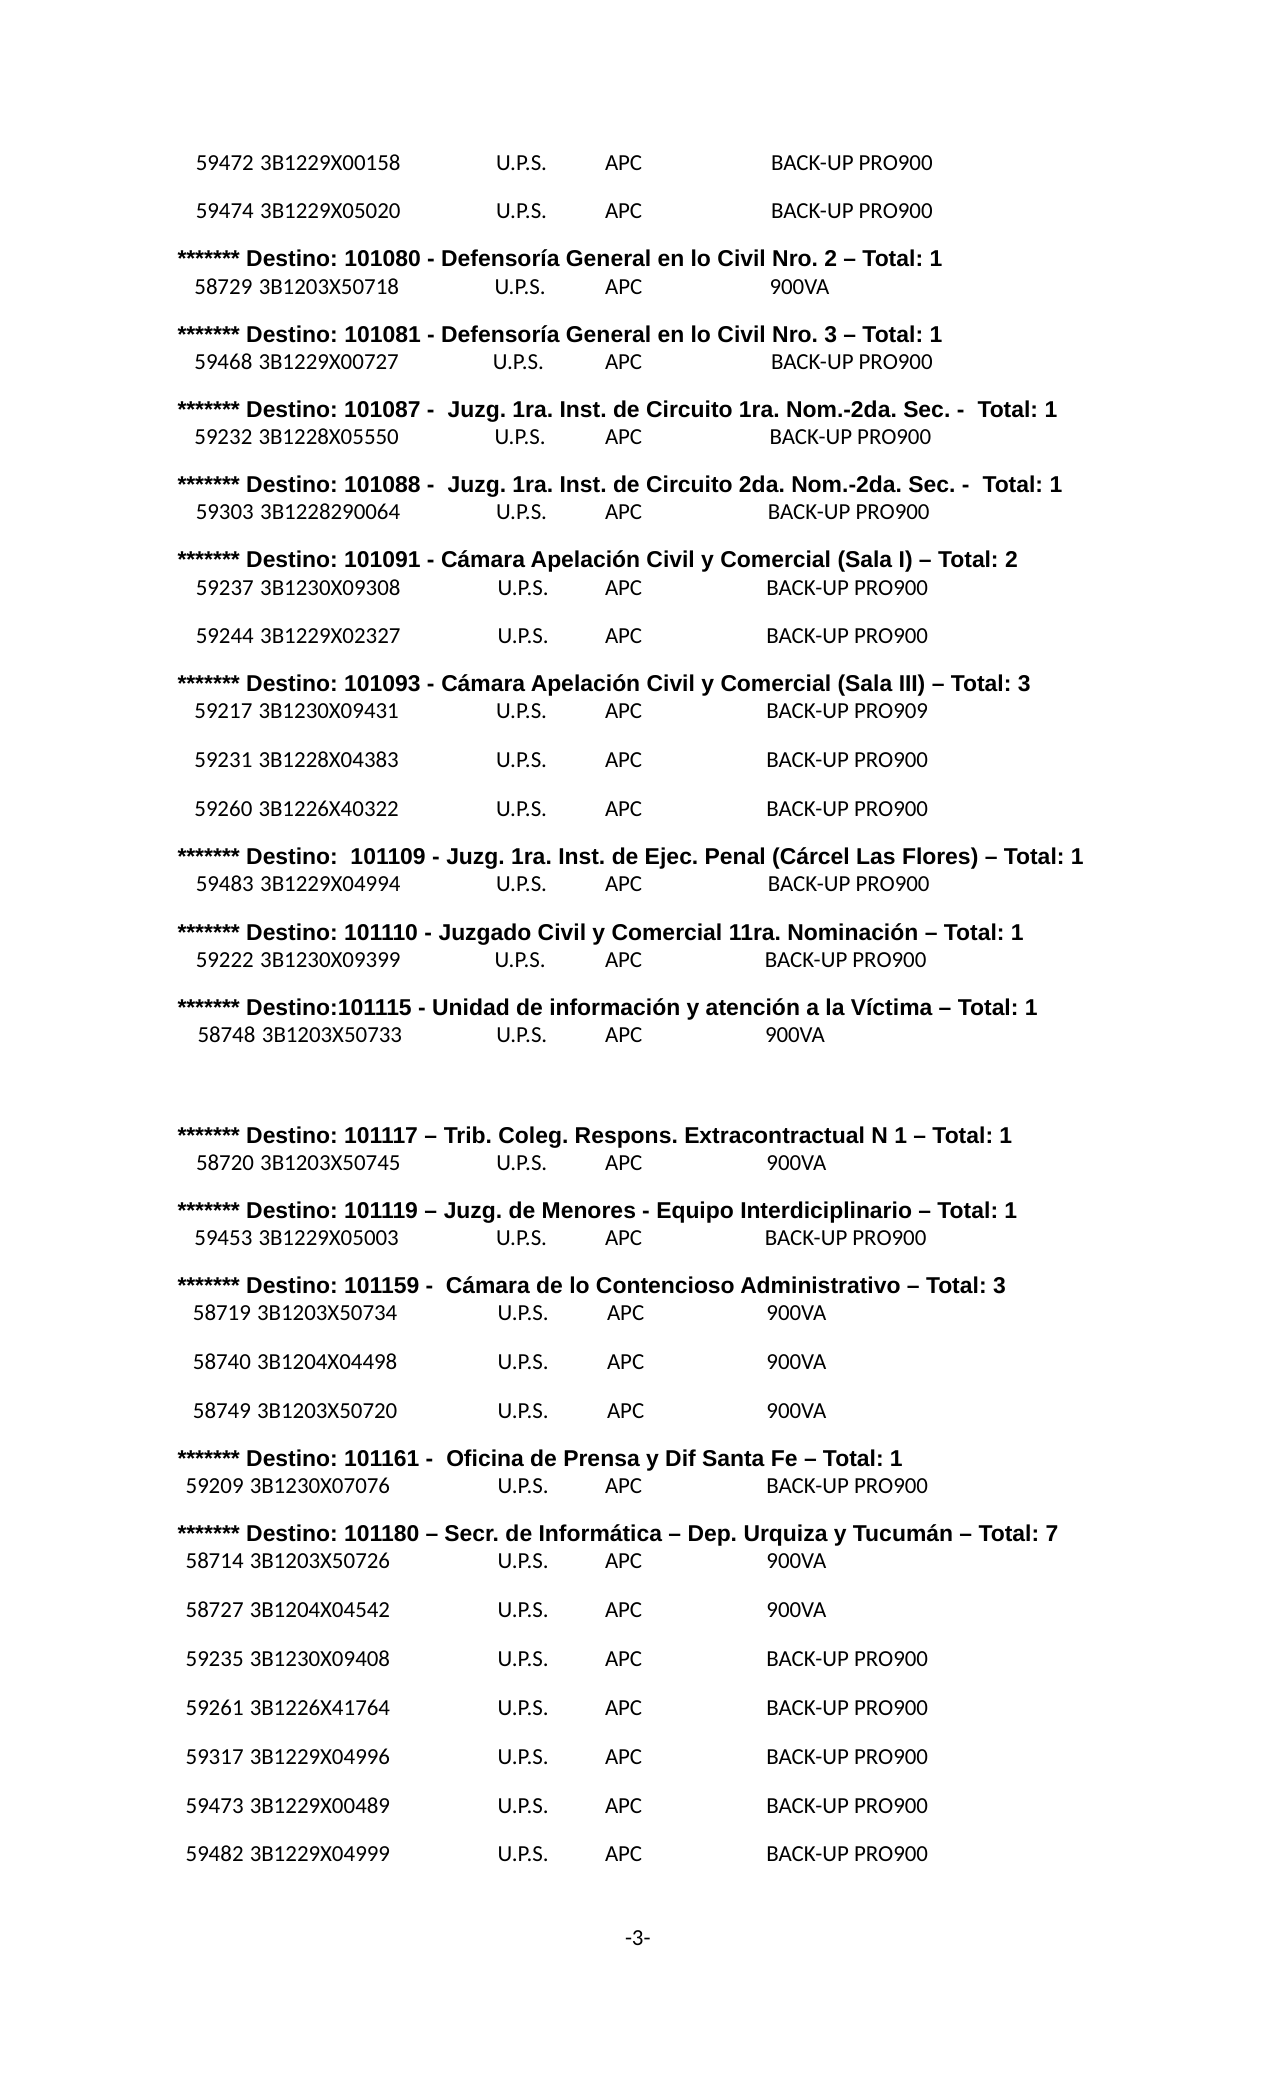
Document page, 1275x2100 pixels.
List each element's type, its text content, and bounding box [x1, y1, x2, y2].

table_header U.P.S. [494, 1471, 602, 1520]
table_header 59483 [174, 870, 257, 918]
table_header 59222 [174, 945, 257, 994]
subtitle ******* Destino: 101091 - Cámara Apelación Civil y Comercial (Sala I) – Total: 2 [177, 546, 1225, 573]
table_header U.P.S. [493, 697, 602, 746]
table_header APC [602, 697, 763, 746]
table_header 3B1203X50718 [255, 272, 491, 321]
table_header 3B1228X05550 [255, 422, 491, 471]
table_cell 3B1226X41764 [246, 1693, 494, 1742]
table_header BACK-UP PRO909 [763, 697, 1058, 746]
table_cell APC [602, 621, 763, 670]
table_header 3B1229X04994 [257, 870, 493, 918]
table_cell 59260 [174, 794, 255, 843]
table_cell U.P.S. [494, 1396, 604, 1445]
table_header APC [602, 1223, 761, 1272]
table_cell 3B1229X02327 [257, 621, 494, 670]
table_cell 59473 [174, 1791, 246, 1839]
table_cell BACK-UP PRO900 [763, 1644, 1058, 1693]
table_cell 3B1229X00489 [246, 1791, 494, 1839]
table_header APC [602, 1546, 763, 1595]
table_cell 3B1229X05020 [257, 197, 493, 245]
table_header 3B1229X05003 [255, 1223, 493, 1272]
subtitle ******* Destino: 101161 - Oficina de Prensa y Dif Santa Fe – Total: 1 [177, 1445, 1225, 1471]
table_header 3B1203X50733 [259, 1020, 493, 1069]
subtitle ******* Destino: 101088 - Juzg. 1ra. Inst. de Circuito 2da. Nom.-2da. Sec. - Total: 1 [177, 471, 1225, 497]
subtitle ******* Destino: 101117 – Trib. Coleg. Respons. Extracontractual N 1 – Total: 1 [177, 1122, 1225, 1148]
table_cell 3B1203X50720 [254, 1396, 494, 1445]
table_cell U.P.S. [493, 794, 602, 843]
table_header 59217 [174, 697, 255, 746]
table_header U.P.S. [494, 1298, 604, 1347]
table_header 59232 [174, 422, 255, 471]
table_cell 3B1230X09408 [246, 1644, 494, 1693]
table_header BACK-UP PRO900 [761, 1223, 1058, 1272]
table_header APC [602, 1148, 763, 1197]
subtitle ******* Destino: 101119 – Juzg. de Menores - Equipo Interdiciplinario – Total: 1 [177, 1197, 1225, 1223]
table_header 58748 [174, 1020, 258, 1069]
table_header APC [602, 870, 764, 918]
table_header 59209 [174, 1471, 246, 1520]
table_header U.P.S. [494, 1546, 602, 1595]
table_cell 3B1204X04498 [254, 1347, 494, 1396]
table_header APC [602, 573, 763, 621]
table_cell 59482 [174, 1840, 246, 1888]
table_cell 59231 [174, 746, 255, 794]
table_cell APC [602, 1644, 763, 1693]
table_cell U.P.S. [494, 1693, 602, 1742]
subtitle ******* Destino: 101109 - Juzg. 1ra. Inst. de Ejec. Penal (Cárcel Las Flores) – Total: 1 [177, 843, 1225, 869]
table_cell 3B1228X04383 [255, 746, 493, 794]
table_cell 59244 [174, 621, 257, 670]
table_cell APC [602, 1693, 763, 1742]
table_header U.P.S. [494, 573, 602, 621]
table_header 58719 [174, 1298, 254, 1347]
subtitle ******* Destino:101115 - Unidad de información y atención a la Víctima – Total: 1 [177, 994, 1225, 1020]
table_cell 58749 [174, 1396, 254, 1445]
table_cell BACK-UP PRO900 [763, 1840, 1058, 1888]
table_cell 900VA [763, 1396, 886, 1445]
table_cell 3B1229X04999 [246, 1840, 494, 1888]
subtitle ******* Destino: 101087 - Juzg. 1ra. Inst. de Circuito 1ra. Nom.-2da. Sec. - Total: 1 [177, 396, 1225, 422]
table_cell 59317 [174, 1742, 246, 1791]
table_cell U.P.S. [494, 1840, 602, 1888]
table_cell 59235 [174, 1644, 246, 1693]
table_header 3B1230X09308 [257, 573, 494, 621]
table_cell U.P.S. [493, 197, 602, 245]
table_header 58720 [174, 1148, 257, 1197]
table_header U.P.S. [491, 272, 602, 321]
table_header 3B1229X00727 [255, 347, 489, 396]
table_cell 59261 [174, 1693, 246, 1742]
table_cell APC [602, 794, 763, 843]
table_cell 59474 [174, 197, 257, 245]
table_cell BACK-UP PRO900 [763, 1693, 1058, 1742]
table_cell U.P.S. [493, 148, 602, 197]
table_cell U.P.S. [494, 1595, 602, 1644]
table_cell BACK-UP PRO900 [768, 148, 1054, 197]
table_cell BACK-UP PRO900 [768, 197, 1054, 245]
table_header 3B1228290064 [257, 498, 493, 546]
table_header BACK-UP PRO900 [768, 347, 1054, 396]
table_cell 58740 [174, 1347, 254, 1396]
table_cell 3B1229X00158 [257, 148, 493, 197]
table_cell BACK-UP PRO900 [763, 621, 1055, 670]
table_header APC [602, 272, 766, 321]
table_cell APC [602, 1595, 763, 1644]
subtitle ******* Destino: 101093 - Cámara Apelación Civil y Comercial (Sala III) – Total: 3 [177, 670, 1225, 697]
table_header 900VA [762, 1020, 886, 1069]
table_header APC [602, 498, 764, 546]
table_cell APC [602, 1840, 763, 1888]
table_header APC [602, 945, 761, 994]
table_header U.P.S. [491, 945, 602, 994]
table_header 59468 [174, 347, 255, 396]
table_header 900VA [763, 1546, 1058, 1595]
table_cell APC [602, 148, 768, 197]
table_header 59237 [174, 573, 257, 621]
table_header 3B1230X09431 [255, 697, 493, 746]
subtitle ******* Destino: 101159 - Cámara de lo Contencioso Administrativo – Total: 3 [177, 1272, 1225, 1298]
table_header U.P.S. [493, 1148, 602, 1197]
subtitle ******* Destino: 101080 - Defensoría General en lo Civil Nro. 2 – Total: 1 [177, 245, 1225, 272]
table_header U.P.S. [493, 870, 602, 918]
table_header U.P.S. [493, 1020, 602, 1069]
table_cell BACK-UP PRO900 [763, 746, 1058, 794]
table_cell BACK-UP PRO900 [763, 794, 1058, 843]
table_header U.P.S. [491, 422, 602, 471]
table_cell 3B1226X40322 [255, 794, 493, 843]
table_header U.P.S. [490, 347, 602, 396]
table_header APC [602, 422, 766, 471]
subtitle ******* Destino: 101081 - Defensoría General en lo Civil Nro. 3 – Total: 1 [177, 321, 1225, 347]
table_cell 3B1229X04996 [246, 1742, 494, 1791]
table_cell APC [604, 1396, 763, 1445]
table_cell U.P.S. [494, 1644, 602, 1693]
table_cell 900VA [763, 1595, 1058, 1644]
table_header APC [602, 347, 768, 396]
table_cell 3B1204X04542 [246, 1595, 494, 1644]
table_header BACK-UP PRO900 [766, 422, 1055, 471]
table_cell U.P.S. [494, 621, 602, 670]
table_header APC [602, 1020, 762, 1069]
table_header BACK-UP PRO900 [763, 1471, 1058, 1520]
table_header BACK-UP PRO900 [761, 945, 1058, 994]
table_header 3B1203X50745 [257, 1148, 493, 1197]
table_header BACK-UP PRO900 [765, 870, 1057, 918]
subtitle ******* Destino: 101110 - Juzgado Civil y Comercial 11ra. Nominación – Total: 1 [177, 918, 1225, 945]
table_cell APC [604, 1347, 763, 1396]
table_header 900VA [763, 1298, 886, 1347]
table_header 3B1203X50734 [254, 1298, 494, 1347]
table_header 58714 [174, 1546, 246, 1595]
table_cell U.P.S. [493, 746, 602, 794]
table_cell 59472 [174, 148, 257, 197]
table_cell 900VA [763, 1347, 886, 1396]
table_header U.P.S. [493, 498, 602, 546]
table_cell APC [602, 1791, 763, 1839]
table_header 58729 [174, 272, 255, 321]
table_header 900VA [763, 1148, 886, 1197]
table_cell 58727 [174, 1595, 246, 1644]
table_header 3B1230X07076 [246, 1471, 494, 1520]
table_cell APC [602, 746, 763, 794]
table_header 59453 [174, 1223, 255, 1272]
table_header APC [604, 1298, 763, 1347]
table_header U.P.S. [493, 1223, 602, 1272]
table_header 59303 [174, 498, 257, 546]
table_header BACK-UP PRO900 [765, 498, 1054, 546]
table_header 3B1230X09399 [257, 945, 491, 994]
table_header BACK-UP PRO900 [763, 573, 1055, 621]
table_header APC [602, 1471, 763, 1520]
table_cell APC [602, 1742, 763, 1791]
table_header 900VA [766, 272, 886, 321]
table_cell BACK-UP PRO900 [763, 1791, 1058, 1839]
table_cell U.P.S. [494, 1347, 604, 1396]
table_cell U.P.S. [494, 1791, 602, 1839]
table_header 3B1203X50726 [246, 1546, 494, 1595]
subtitle ******* Destino: 101180 – Secr. de Informática – Dep. Urquiza y Tucumán – Total: 7 [177, 1520, 1225, 1546]
table_cell BACK-UP PRO900 [763, 1742, 1058, 1791]
table_cell APC [602, 197, 768, 245]
table_cell U.P.S. [494, 1742, 602, 1791]
